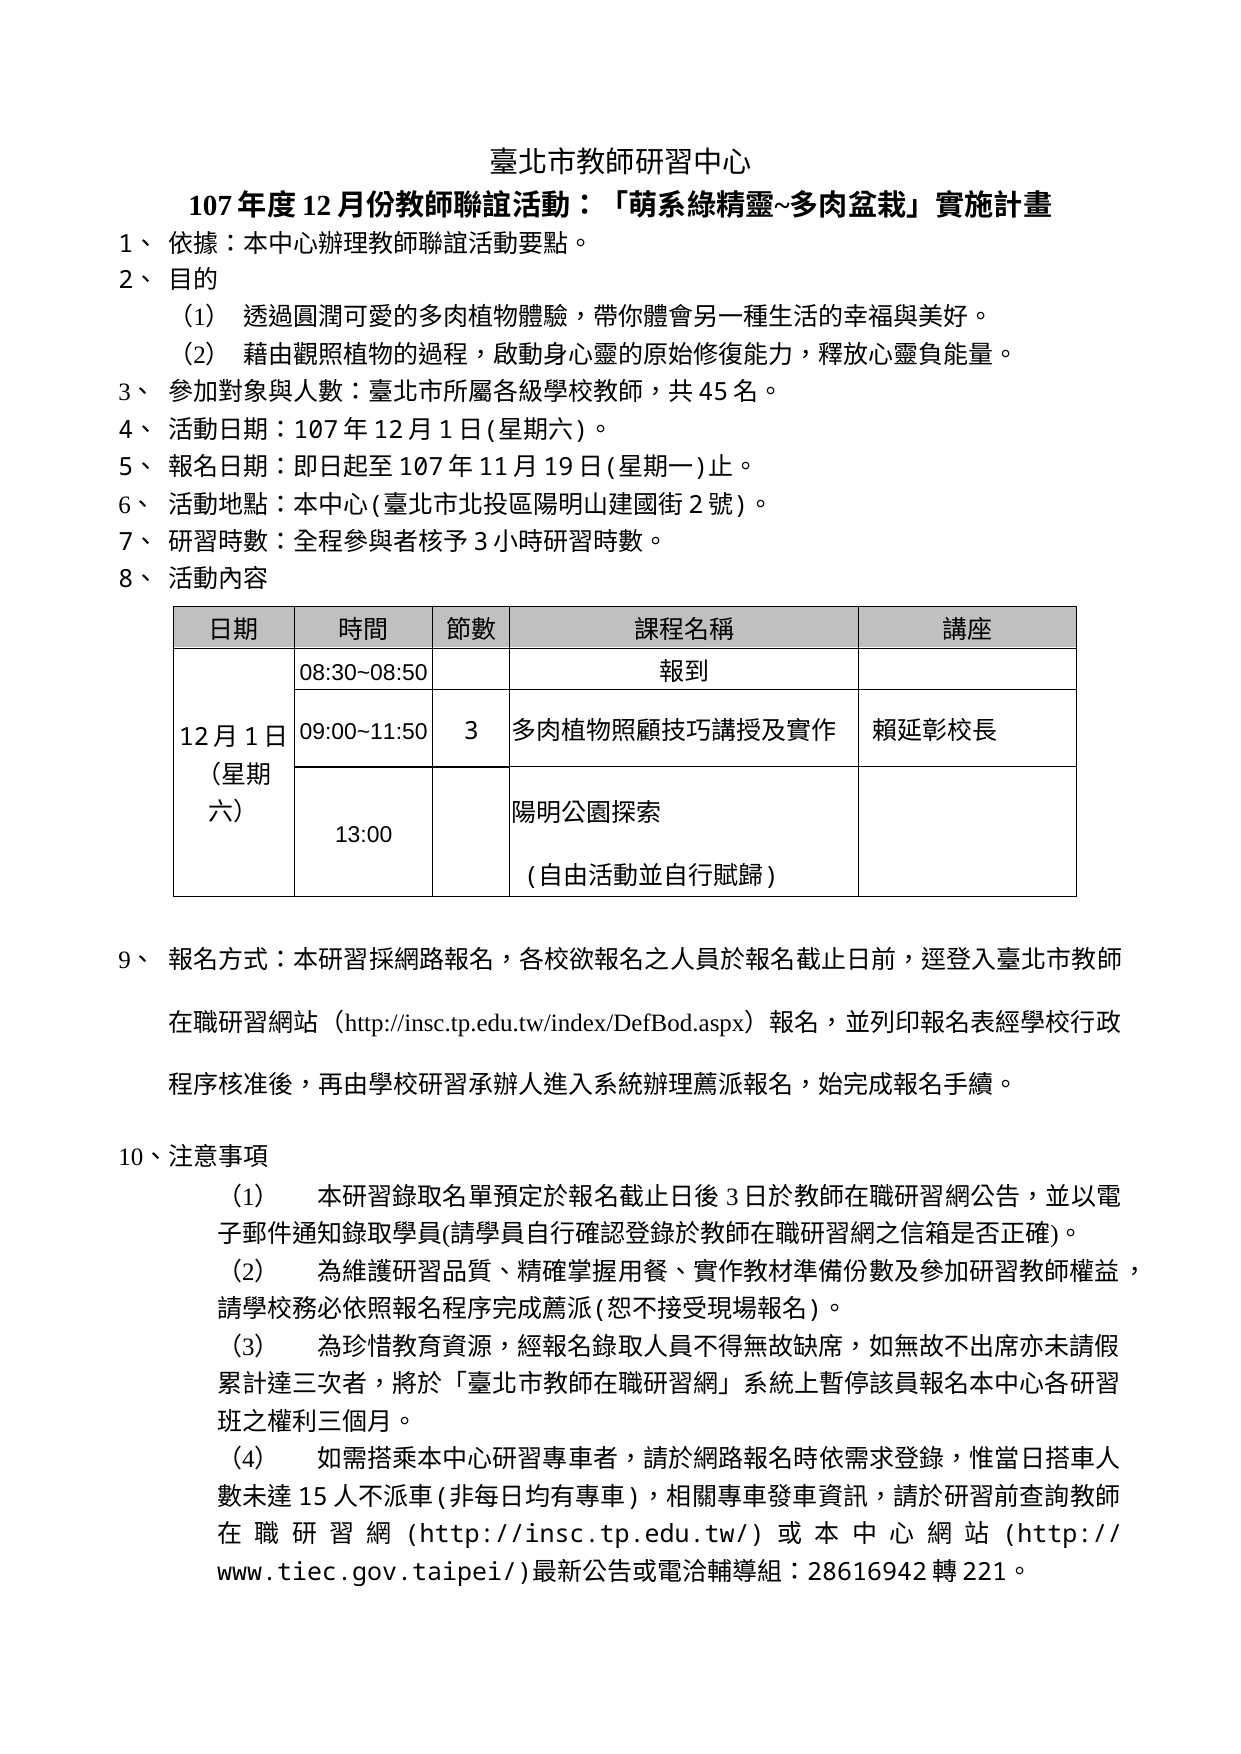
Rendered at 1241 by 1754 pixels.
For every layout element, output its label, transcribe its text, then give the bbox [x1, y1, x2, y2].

table_header 節數 [433, 607, 509, 647]
table_cell 陽明公園探索 (自由活動並自行賦歸) [510, 767, 858, 896]
table_cell 08:30~08:50 [295, 649, 432, 689]
list 活動內容 [118, 558, 1122, 594]
list 報名方式：本研習採網路報名，各校欲報名之人員於報名截止日前，逕登入臺北市教師在職研習網站（http://insc.tp.edu.tw/index/DefBod.aspx）報名，並列印報名表經學校行政程序核准後，再由學校研習承辦人進入系統辦理薦派報名，始完成報名手續。 [118, 916, 1122, 1103]
list 為珍惜教育資源，經報名錄取人員不得無故缺席，如無故不出席亦未請假累計達三次者，將於「臺北市教師在職研習網」系統上暫停該員報名本中心各研習班之權利三個月。 [217, 1325, 1122, 1438]
list 如需搭乘本中心研習專車者，請於網路報名時依需求登錄，惟當日搭車人數未達15人不派車(非每日均有專車)，相關專車發車資訊，請於研習前查詢教師在職研習網(http://insc.tp.edu.tw/)或本中心網站(http://www.tiec.gov.taipei/)最新公告或電洽輔導組：28616942轉221。 [217, 1438, 1122, 1588]
table_cell 多肉植物照顧技巧講授及實作 [510, 690, 858, 766]
table_cell 報到 [510, 649, 858, 689]
list 活動日期：107年12月1日(星期六)。 [118, 408, 1122, 446]
list 研習時數：全程參與者核予3小時研習時數。 [118, 521, 1122, 558]
table_header 時間 [295, 607, 432, 647]
table_cell 3 [433, 690, 509, 766]
table_cell [433, 768, 509, 896]
list 為維護研習品質、精確掌握用餐、實作教材準備份數及參加研習教師權益，請學校務必依照報名程序完成薦派(恕不接受現場報名)。 [217, 1250, 1122, 1325]
table_cell [859, 767, 1076, 896]
text 臺北市教師研習中心 [118, 139, 1122, 181]
list 報名日期：即日起至107年11月19日(星期一)止。 [118, 446, 1122, 483]
table_cell 12月1日 （星期六） [174, 649, 294, 896]
table_cell 賴延彰校長 [859, 690, 1076, 766]
table_header 講座 [859, 607, 1076, 647]
list 本研習錄取名單預定於報名截止日後3日於教師在職研習網公告，並以電子郵件通知錄取學員(請學員自行確認登錄於教師在職研習網之信箱是否正確)。 [217, 1175, 1122, 1250]
table_cell [859, 649, 1076, 689]
list 注意事項 [118, 1113, 1122, 1175]
list 透過圓潤可愛的多肉植物體驗，帶你體會另一種生活的幸福與美好。 [168, 296, 1122, 333]
table_cell 09:00~11:50 [295, 690, 432, 766]
list 目的 [118, 259, 1122, 296]
table_header 日期 [174, 607, 294, 647]
list 活動地點：本中心(臺北市北投區陽明山建國街2號)。 [118, 483, 1122, 521]
list 參加對象與人數：臺北市所屬各級學校教師，共45名。 [118, 371, 1122, 408]
text 107年度12月份教師聯誼活動：「萌系綠精靈~多肉盆栽」實施計畫 [118, 181, 1122, 223]
table_cell [433, 649, 509, 689]
table_cell 13:00 [295, 768, 432, 896]
table_header 課程名稱 [510, 607, 858, 647]
list 藉由觀照植物的過程，啟動身心靈的原始修復能力，釋放心靈負能量。 [168, 333, 1122, 371]
list 依據：本中心辦理教師聯誼活動要點。 [118, 223, 1122, 259]
